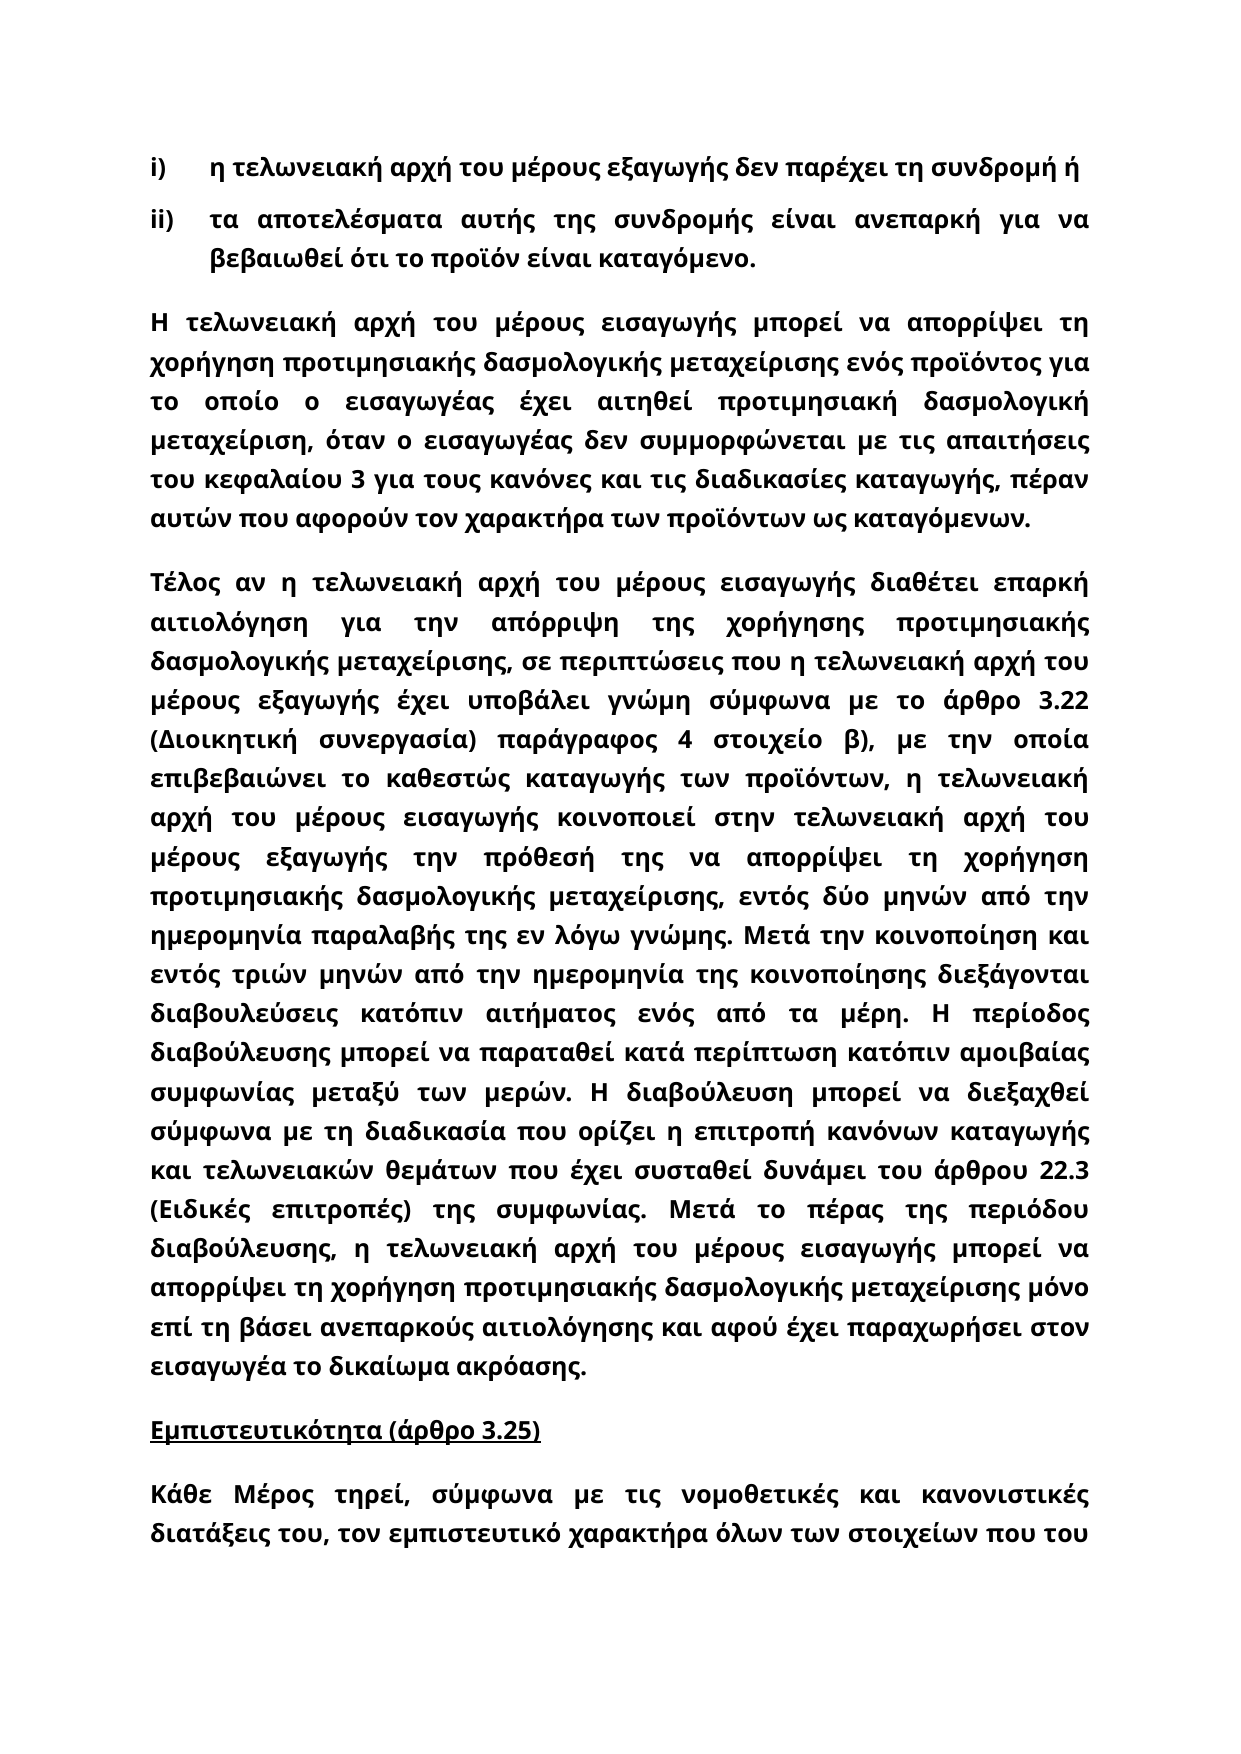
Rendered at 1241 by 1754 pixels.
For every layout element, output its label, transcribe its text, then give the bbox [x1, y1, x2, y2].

text Η τελωνειακή αρχή του μέρους εισαγωγής μπορεί να απορρίψει τη χορήγηση προτιμησιακής δασμολογικής μεταχείρισης ενός προϊόντος για το οποίο ο εισαγωγέας έχει αιτηθεί προτιμησιακή δασμολογική μεταχείριση, όταν ο εισαγωγέας δεν συμμορφώνεται με τις απαιτήσεις του κεφαλαίου 3 για τους κανόνες και τις διαδικασίες καταγωγής, πέραν αυτών που αφορούν τον χαρακτήρα των προϊόντων ως καταγόμενων. [150, 305, 1090, 535]
text Τέλος αν η τελωνειακή αρχή του μέρους εισαγωγής διαθέτει επαρκή αιτιολόγηση για την απόρριψη της χορήγησης προτιμησιακής δασμολογικής μεταχείρισης, σε περιπτώσεις που η τελωνειακή αρχή του μέρους εξαγωγής έχει υποβάλει γνώμη σύμφωνα με το άρθρο 3.22 (Διοικητική συνεργασία) παράγραφος 4 στοιχείο β), με την οποία επιβεβαιώνει το καθεστώς καταγωγής των προϊόντων, η τελωνειακή αρχή του μέρους εισαγωγής κοινοποιεί στην τελωνειακή αρχή του μέρους εξαγωγής την πρόθεσή της να απορρίψει τη χορήγηση προτιμησιακής δασμολογικής μεταχείρισης, εντός δύο μηνών από την ημερομηνία παραλαβής της εν λόγω γνώμης. Μετά την κοινοποίηση και εντός τριών μηνών από την ημερομηνία της κοινοποίησης διεξάγονται διαβουλεύσεις κατόπιν αιτήματος ενός από τα μέρη. Η περίοδος διαβούλευσης μπορεί να παραταθεί κατά περίπτωση κατόπιν αμοιβαίας συμφωνίας μεταξύ των μερών. Η διαβούλευση μπορεί να διεξαχθεί σύμφωνα με τη διαδικασία που ορίζει η επιτροπή κανόνων καταγωγής και τελωνειακών θεμάτων που έχει συσταθεί δυνάμει του άρθρου 22.3 (Ειδικές επιτροπές) της συμφωνίας. Μετά το πέρας της περιόδου διαβούλευσης, η τελωνειακή αρχή του μέρους εισαγωγής μπορεί να απορρίψει τη χορήγηση προτιμησιακής δασμολογικής μεταχείρισης μόνο επί τη βάσει ανεπαρκούς αιτιολόγησης και αφού έχει παραχωρήσει στον εισαγωγέα το δικαίωμα ακρόασης. [150, 565, 1090, 1382]
list ii) τα αποτελέσματα αυτής της συνδρομής είναι ανεπαρκή για να βεβαιωθεί ότι το προϊόν είναι καταγόμενο. [150, 202, 1090, 275]
text Κάθε Μέρος τηρεί, σύμφωνα με τις νομοθετικές και κανονιστικές διατάξεις του, τον εμπιστευτικό χαρακτήρα όλων των στοιχείων που του [150, 1477, 1090, 1550]
list i) η τελωνειακή αρχή του μέρους εξαγωγής δεν παρέχει τη συνδρομή ή [150, 150, 1090, 184]
text Εμπιστευτικότητα (άρθρο 3.25) [150, 1412, 1090, 1447]
